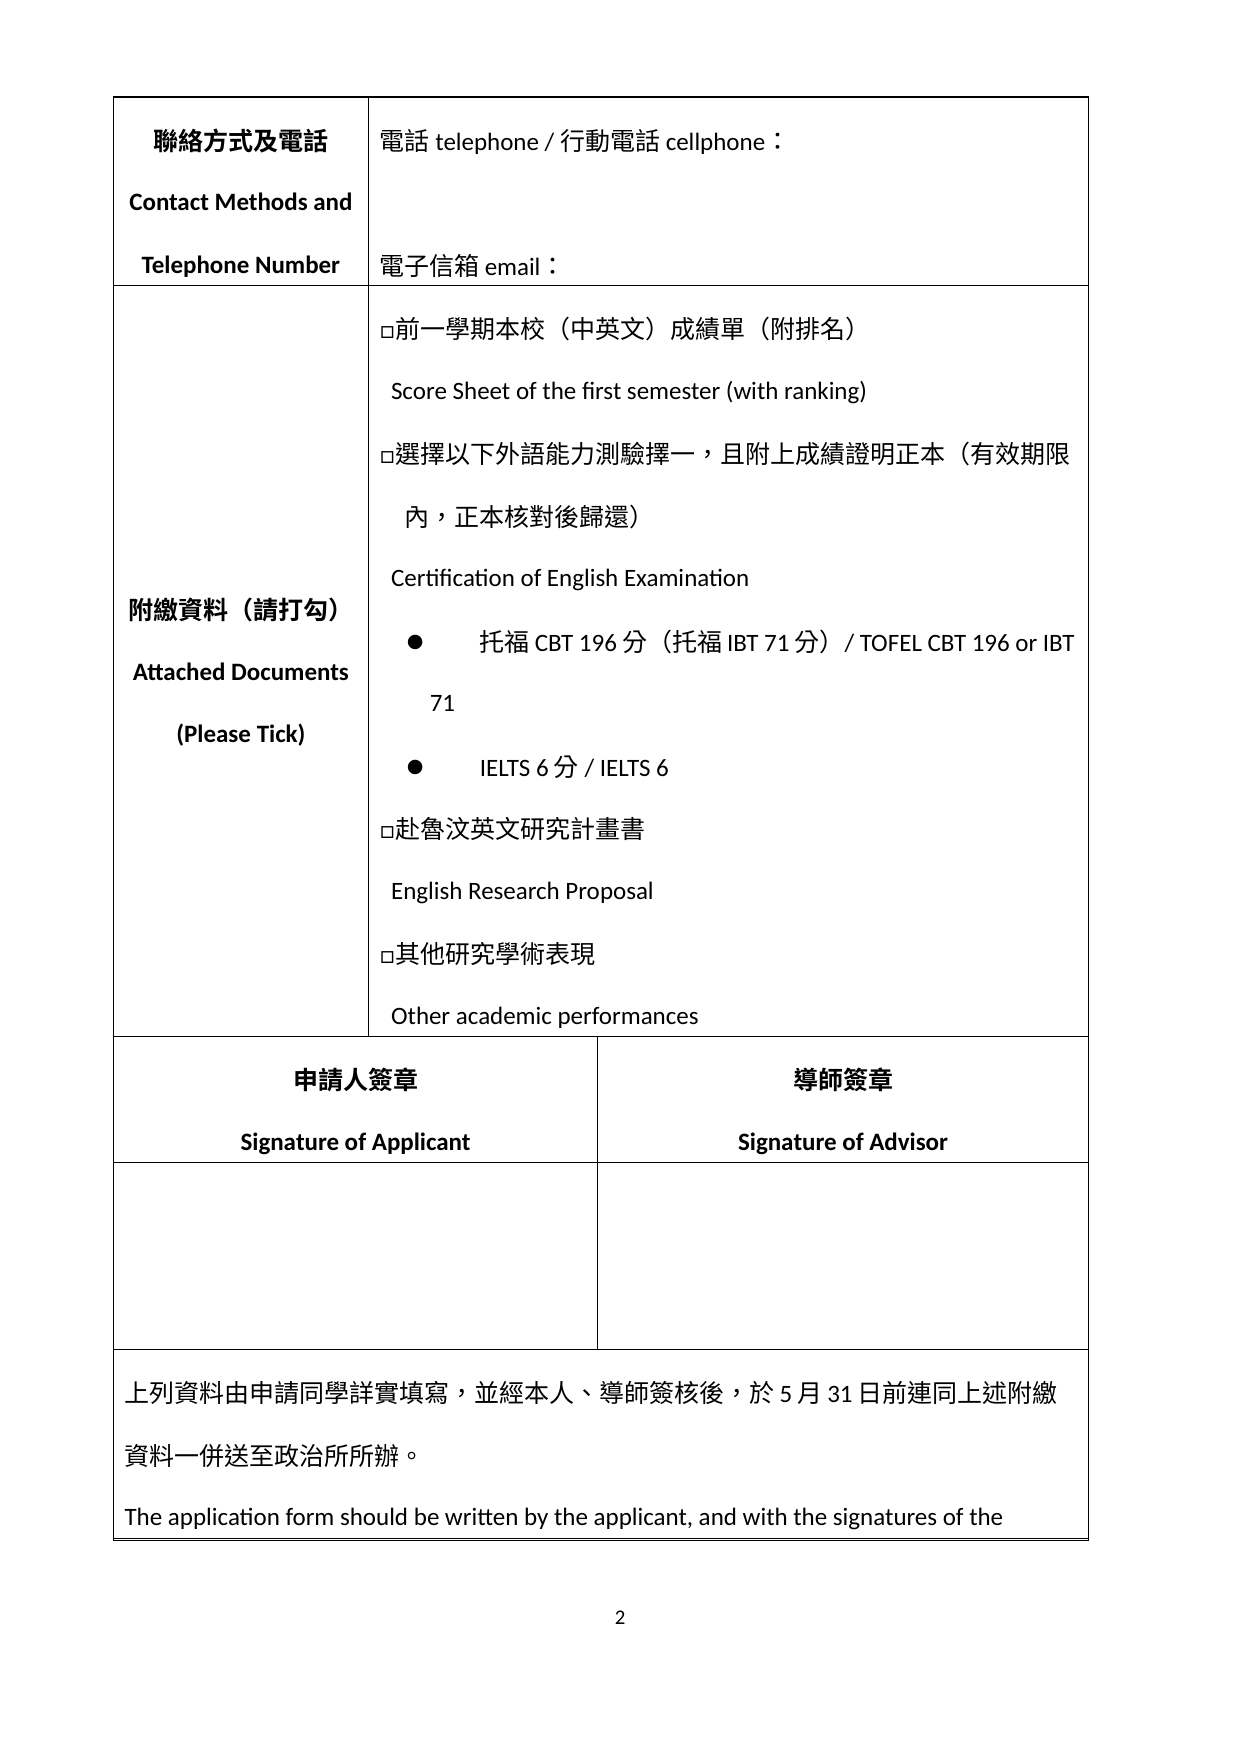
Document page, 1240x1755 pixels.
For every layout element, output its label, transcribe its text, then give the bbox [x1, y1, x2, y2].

table_cell 電話 telephone / 行動電話 cellphone： 電子信箱email： [369, 98, 1088, 285]
table_cell 導師簽章 Signature of Advisor [598, 1037, 1088, 1162]
table_cell [598, 1163, 1088, 1349]
table_cell [114, 1163, 597, 1349]
table_cell 上列資料由申請同學詳實填寫，並經本人、導師簽核後，於5月31日前連同上述附繳資料一併送至政治所所辦。 The application form should be written by the applicant, and with the signatures of the [114, 1350, 1088, 1538]
table_cell 附繳資料（請打勾） Attached Documents (Please Tick) [114, 286, 368, 1036]
table_cell 申請人簽章 Signature of Applicant [114, 1037, 597, 1162]
table_cell 聯絡方式及電話 Contact Methods and Telephone Number [114, 98, 368, 285]
table_cell □前一學期本校（中英文）成績單（附排名） Score Sheet of the first semester (with ranking) □選擇以下外語能力測驗擇一，且附上成績證明正本（有效期限內，正本核對後歸還） Certification of English Examination 托福CBT 196分（托福IBT 71分）/ TOFEL CBT 196 or IBT 71 IELTS 6分 / IELTS 6 □赴魯汶英文研究計畫書 English Research Proposal □其他研究學術表現 Other academic performances [369, 286, 1088, 1036]
